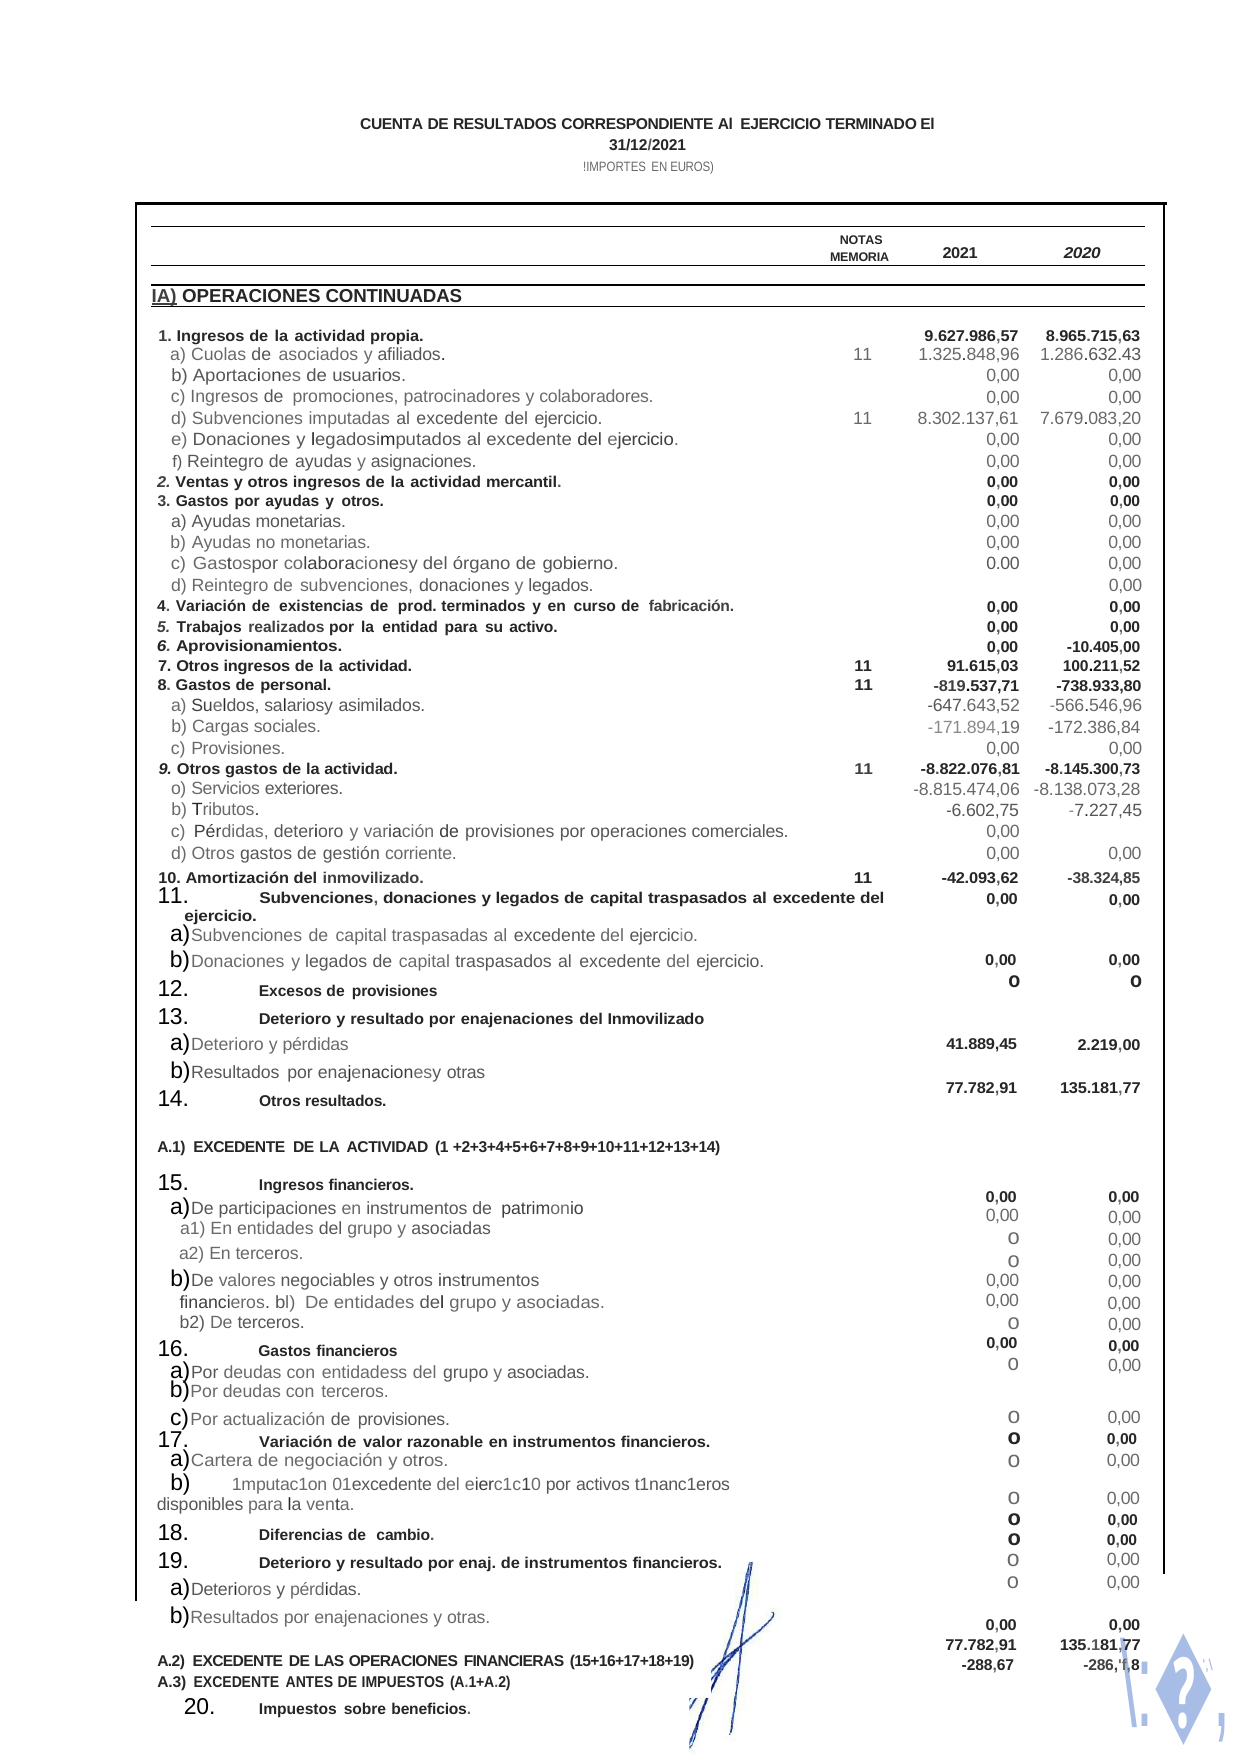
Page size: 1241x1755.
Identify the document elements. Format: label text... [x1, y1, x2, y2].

table_cell 0,00 [1029, 842, 1145, 864]
table_cell -8.138.073,28 [1029, 779, 1145, 800]
table_cell [812, 286, 905, 306]
text 0,00 [1025, 1271, 1163, 1292]
table_cell c) Provisiones. [151, 738, 812, 760]
text 0,00 [1025, 1355, 1163, 1375]
table_cell a) Sueldos, salariosy asimilados. [151, 695, 812, 716]
table_cell b) Tributos. [151, 800, 812, 821]
text [1165, 1313, 1224, 1334]
table_cell [812, 365, 905, 387]
text -288,67 -286,'f,8 ',\ [961, 1656, 1120, 1674]
table_cell [812, 553, 905, 574]
text [1165, 1355, 1224, 1375]
table_cell 3. Gastos por ayudas y otros. [151, 493, 812, 511]
table_cell 10. Amortización del inmovilizado. [151, 865, 812, 889]
table_cell 7.679.083,20 [1029, 408, 1145, 429]
table_cell [151, 266, 812, 284]
table_cell 0,00 [1029, 430, 1145, 451]
table_cell 0,00 [905, 511, 1029, 532]
table_cell [812, 716, 905, 738]
text 0,00 [1023, 1337, 1163, 1354]
list Variación de valor razonable en instrumentos financieros. [157, 1433, 818, 1451]
list Por actualización de provisiones. [170, 1404, 818, 1431]
table_cell 0,00 [905, 637, 1029, 657]
table_cell [905, 575, 1029, 597]
text [1165, 1509, 1241, 1530]
list Cartera de negociación y otros. [185, 1451, 818, 1470]
table_cell b) Ayudas no monetarias. [151, 532, 812, 553]
list Impuestos sobre beneficios. [184, 1693, 689, 1719]
list De valores negociables y otros instrumentos financieros. bl) De entidades del grupo y asociadas. [170, 1265, 633, 1312]
subtitle o [1007, 1352, 1019, 1376]
text 0,00 [872, 1292, 1019, 1311]
table_cell 0,00 [905, 365, 1029, 387]
list 1mputac1on 01excedente del eierc1c10 por activos t1nanc1eros disponibles para la venta. [157, 1470, 814, 1514]
table_cell 0,00 [1029, 473, 1145, 492]
list Resultados por enajenacionesy otras [170, 1057, 888, 1083]
text [1165, 1207, 1224, 1227]
list Subvenciones de capital traspasadas al excedente del ejercicio. [185, 925, 888, 945]
list Ingresos financieros. [157, 1177, 637, 1194]
table_cell [812, 266, 905, 284]
table_cell 0,00 [905, 821, 1029, 842]
table_cell 11 [812, 676, 905, 695]
text 77.782,91 135.181,77 [832, 1636, 1120, 1654]
table_cell 8.965.715,63 [1029, 307, 1145, 344]
table_cell f) Reintegro de ayudas y asignaciones. [151, 451, 812, 473]
table_cell 1. Ingresos de la actividad propia. [151, 307, 812, 344]
list De participaciones en instrumentos de patrimonio a1) En entidades del grupo y asociadas [170, 1196, 586, 1238]
text 0,00 [1024, 1292, 1163, 1313]
table_cell 0,00 [1029, 553, 1145, 574]
table_cell [1029, 266, 1145, 284]
table_cell [812, 451, 905, 473]
table_cell 0,00 [1029, 387, 1145, 408]
table_cell [812, 430, 905, 451]
table_header 2021 [905, 227, 1029, 264]
table_cell 100.211,52 [1029, 657, 1145, 676]
table_cell a) Cuolas de asociados y afiliados. [151, 345, 812, 365]
table_cell b) Aportaciones de usuarios. [151, 365, 812, 387]
text [1165, 1271, 1224, 1292]
table_cell 0,00 [905, 738, 1029, 760]
table_cell 0,00 [905, 473, 1029, 492]
list Donaciones y legados de capital traspasados al excedente del ejercicio. [169, 946, 888, 972]
table_cell 0.00 [905, 553, 1029, 574]
text 0,00 0,00 [892, 890, 1140, 909]
table_header [151, 227, 812, 264]
text 0,00 0,00 [832, 1615, 1140, 1633]
list Deterioro y pérdidas [170, 1029, 888, 1056]
table_cell -42.093,62 [905, 865, 1029, 889]
table_cell [1029, 821, 1145, 842]
list Excesos de provisiones [157, 975, 888, 1001]
table_cell 0,00 [1029, 532, 1145, 553]
text 0,00 [1023, 1188, 1163, 1206]
table_cell [812, 387, 905, 408]
table_cell 0,00 [1029, 511, 1145, 532]
list [784, 1574, 818, 1601]
table_cell [812, 511, 905, 532]
table_cell -7.227,45 [1029, 800, 1145, 821]
table_cell [812, 493, 905, 511]
list Diferencias de cambio. [157, 1519, 818, 1545]
table_cell o) Servicios exteriores. [151, 779, 812, 800]
table_cell 0,00 [905, 597, 1029, 617]
text o o 0,00 [985, 1226, 1019, 1291]
table_cell d) Otros gastos de gestión corriente. [151, 842, 812, 864]
table_cell 0,00 [905, 617, 1029, 637]
text o 0,00 [1007, 1530, 1163, 1549]
text [1165, 1530, 1241, 1549]
table_cell [812, 695, 905, 716]
table_cell c) Gastospor colaboracionesy del órgano de gobierno. [151, 553, 812, 574]
table_cell 4. Variación de existencias de prod. terminados y en curso de fabricación. [151, 597, 812, 617]
table_cell [812, 307, 905, 344]
table_cell -6.602,75 [905, 800, 1029, 821]
list [784, 1693, 818, 1719]
text o [1007, 1311, 1019, 1334]
table_cell 2. Ventas y otros ingresos de la actividad mercantil. [151, 473, 812, 492]
table_cell -819.537,71 [905, 676, 1029, 695]
table_cell 0,00 [1029, 365, 1145, 387]
text [1165, 1228, 1224, 1249]
table_cell b) Cargas sociales. [151, 716, 812, 738]
text b2) De terceros. [179, 1312, 637, 1333]
text !IMPORTES EN EUROS) [56, 159, 1241, 174]
text [1165, 1448, 1241, 1472]
text [1165, 1337, 1224, 1354]
table_cell e) Donaciones y legadosimputados al excedente del ejercicio. [151, 430, 812, 451]
table_cell -566.546,96 [1029, 695, 1145, 716]
table_cell [1029, 286, 1145, 306]
text 0,00 [1025, 1249, 1163, 1270]
list Resultados por enajenaciones y otras. [169, 1602, 689, 1628]
text o 0,00 [1007, 1571, 1241, 1593]
table_cell 0,00 [1029, 738, 1145, 760]
table_cell 1.286.632.43 [1029, 345, 1145, 365]
list Por deudas con entidadess del grupo y asociadas. [185, 1362, 637, 1382]
table_cell [812, 532, 905, 553]
list [784, 1602, 818, 1628]
list Deterioro y resultado por enajenaciones del Inmovilizado [157, 1003, 888, 1029]
text CUENTA DE RESULTADOS CORRESPONDIENTE Al EJERCICIO TERMINADO El 31/12/2021 [349, 114, 946, 153]
table_cell -10.405,00 [1029, 637, 1145, 657]
text o 0,00 [1007, 1428, 1163, 1448]
text 41.889,45 2.219,00 [892, 1034, 1140, 1054]
list Gastos financieros [157, 1334, 637, 1361]
table_cell c) Pérdidas, deterioro y variación de provisiones por operaciones comerciales. [151, 821, 812, 842]
text \:�, [1120, 1618, 1232, 1754]
text [1165, 1292, 1224, 1313]
table_cell 0,00 [905, 842, 1029, 864]
text [1165, 1549, 1241, 1571]
table_cell 91.615,03 [905, 657, 1029, 676]
table_cell [812, 617, 905, 637]
table_cell -738.933,80 [1029, 676, 1145, 695]
text o 0,00 [1007, 1509, 1163, 1530]
table_cell -172.386,84 [1029, 716, 1145, 738]
table_cell IA) OPERACIONES CONTINUADAS [151, 286, 812, 306]
table_cell 8. Gastos de personal. [151, 676, 812, 695]
list Deterioros y pérdidas. [170, 1574, 689, 1601]
table_cell 8.302.137,61 [905, 408, 1029, 429]
list Otros resultados. [157, 1085, 888, 1112]
text [1165, 1404, 1241, 1428]
table_cell -38.324,85 [1029, 865, 1145, 889]
text 0,00 [872, 1188, 1017, 1206]
table_cell 5. Trabajos realizados por la entidad para su activo. [151, 617, 812, 637]
table_cell c) Ingresos de promociones, patrocinadores y colaboradores. [151, 387, 812, 408]
table_cell -8.815.474,06 [905, 779, 1029, 800]
list Deterioro y resultado por enaj. de instrumentos financieros. [157, 1547, 818, 1574]
text 77.782,91 135.181,77 [892, 1079, 1141, 1097]
table_cell [905, 286, 1029, 306]
text [1165, 969, 1241, 992]
table_cell [812, 800, 905, 821]
text 0,00 [872, 1207, 1019, 1226]
table_cell 9. Otros gastos de la actividad. [151, 760, 812, 779]
text 0,00 [1025, 1228, 1163, 1249]
table_cell [812, 738, 905, 760]
table_cell [812, 597, 905, 617]
table_cell 0,00 [1029, 617, 1145, 637]
table_cell [905, 266, 1029, 284]
table_cell -8.822.076,81 [905, 760, 1029, 779]
table_cell 0,00 [905, 387, 1029, 408]
table_cell 0,00 [1029, 575, 1145, 597]
text [1165, 1485, 1241, 1509]
table_cell -8.145.300,73 [1029, 760, 1145, 779]
table_cell [812, 842, 905, 864]
text o 0,00 [1007, 1485, 1163, 1509]
text 0,00 [1025, 1207, 1163, 1227]
table_cell a) Ayudas monetarias. [151, 511, 812, 532]
table_cell 0,00 [905, 532, 1029, 553]
table_cell 11 [812, 865, 905, 889]
table_header 2020 [1029, 227, 1145, 264]
table_cell 11 [812, 408, 905, 429]
text [1165, 953, 1241, 969]
table_header NOTAS MEMORIA [812, 227, 905, 264]
list EXCEDENTE ANTES DE IMPUESTOS (A.1+A.2) [157, 1672, 689, 1691]
table_cell [812, 637, 905, 657]
table_cell 0,00 [905, 430, 1029, 451]
text [1165, 1428, 1241, 1448]
table_cell 1.325.848,96 [905, 345, 1029, 365]
text 0,00 [872, 1336, 1018, 1352]
table_cell d) Subvenciones imputadas al excedente del ejercicio. [151, 408, 812, 429]
table_cell 6. Aprovisionamientos. [151, 637, 812, 657]
list EXCEDENTE DE LAS OPERACIONES FINANCIERAS (15+16+17+18+19) [157, 1652, 689, 1670]
text o 0,00 [1007, 1549, 1163, 1571]
table_cell 0,00 [905, 451, 1029, 473]
list Por deudas con terceros. [185, 1382, 637, 1401]
table_cell [812, 779, 905, 800]
list Subvenciones, donaciones y legados de capital traspasados al excedente del ejercicio. [157, 889, 888, 925]
table_cell 7. Otros ingresos de la actividad. [151, 657, 812, 676]
text [1165, 1249, 1224, 1270]
table_cell 11 [812, 345, 905, 365]
text o 0,00 [1007, 1448, 1163, 1472]
table_cell 0,00 [1029, 451, 1145, 473]
table_cell 0,00 [1029, 493, 1145, 511]
table_cell 0,00 [905, 493, 1029, 511]
text o 0,00 [1007, 1404, 1163, 1428]
table_cell [812, 473, 905, 492]
table_cell [812, 821, 905, 842]
text o o [1008, 969, 1163, 992]
text 0,00 [1025, 1313, 1163, 1334]
text [1165, 1188, 1224, 1206]
text 0,00 0,00 [985, 953, 1163, 969]
table_cell 11 [812, 760, 905, 779]
table_cell 11 [812, 657, 905, 676]
table_cell -647.643,52 [905, 695, 1029, 716]
table_cell [812, 575, 905, 597]
table_cell 0,00 [1029, 597, 1145, 617]
table_cell -171.894,19 [905, 716, 1029, 738]
table_cell 9.627.986,57 [905, 307, 1029, 344]
text a2) En terceros. [179, 1243, 637, 1263]
table_cell d) Reintegro de subvenciones, donaciones y legados. [151, 575, 812, 597]
list EXCEDENTE DE LA ACTIVIDAD (1 +2+3+4+5+6+7+8+9+10+11+12+13+14) [157, 1138, 888, 1156]
